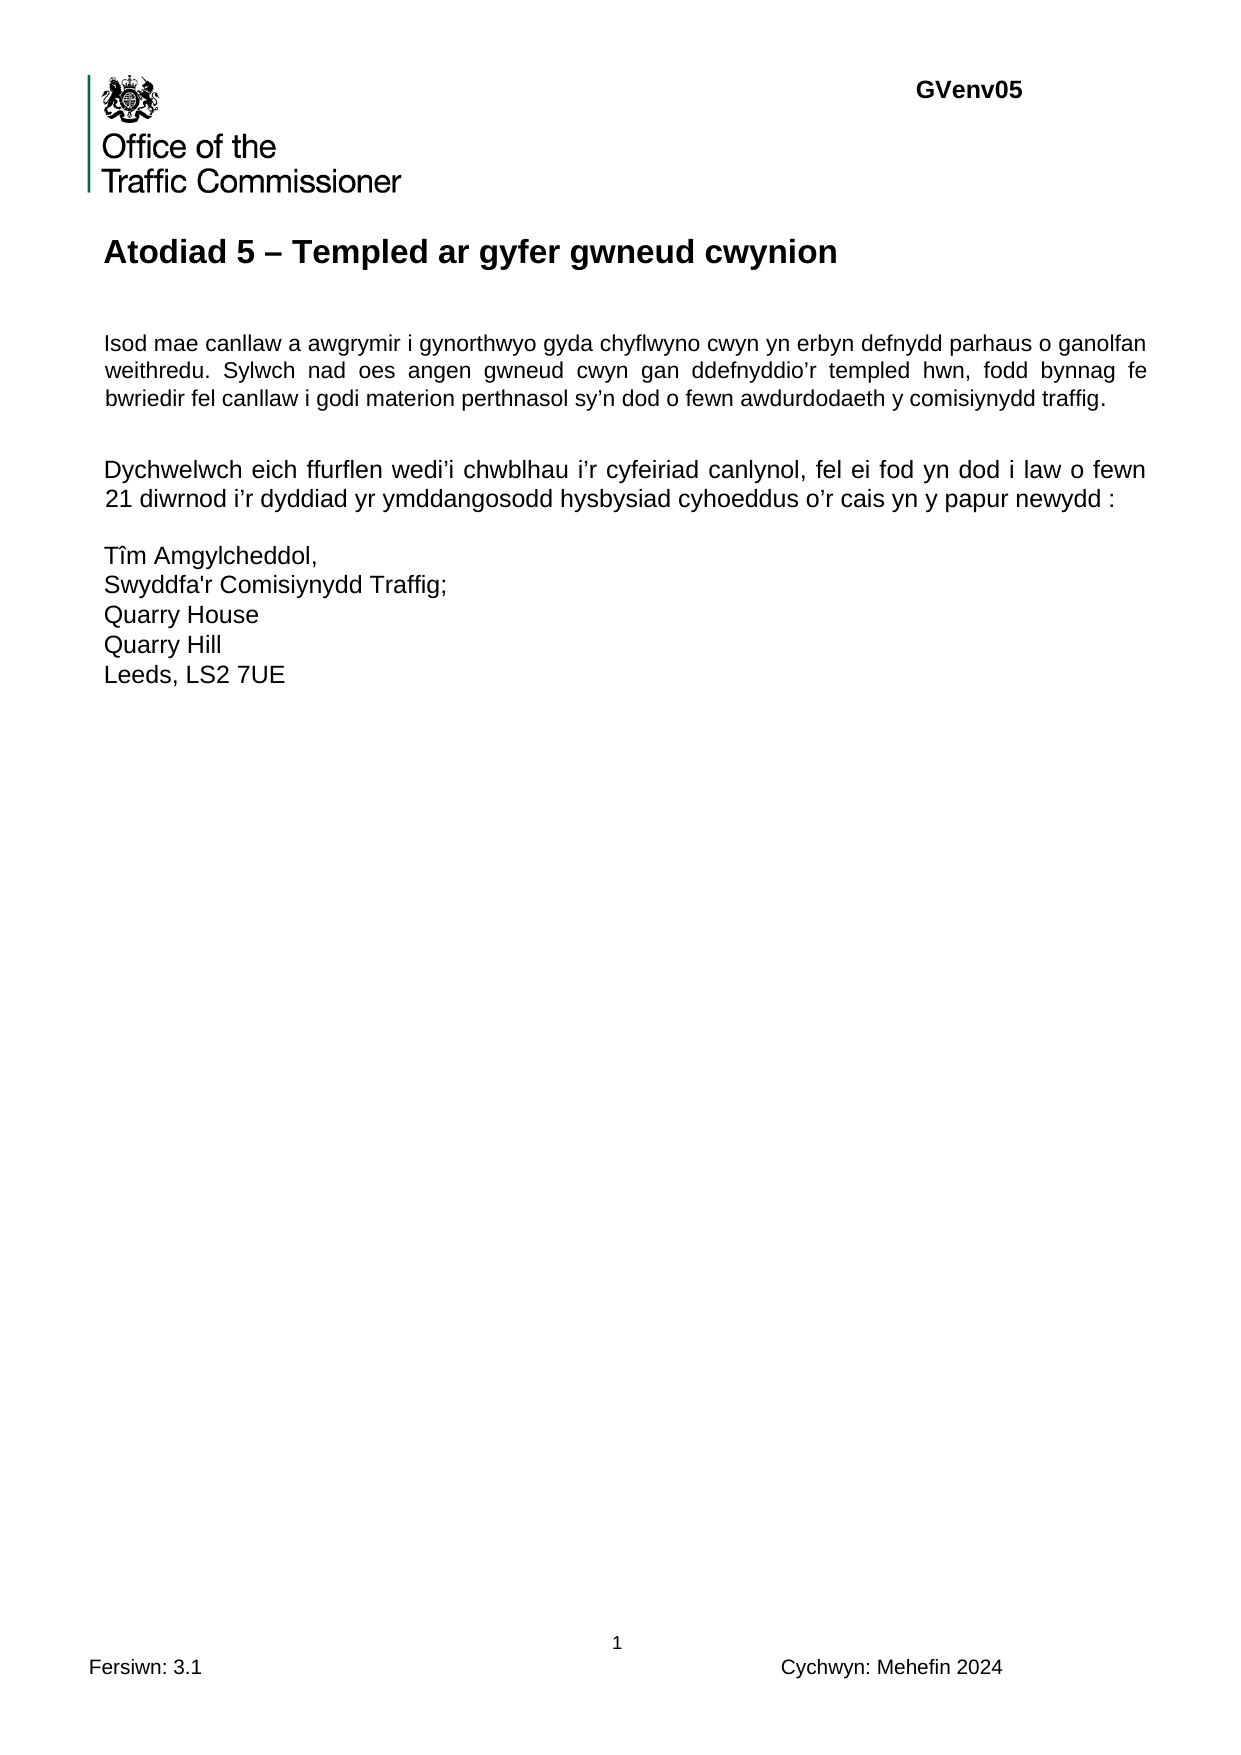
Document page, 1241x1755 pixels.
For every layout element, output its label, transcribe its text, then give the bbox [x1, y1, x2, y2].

text Tîm Amgylcheddol, [104, 541, 1148, 570]
text Leeds, LS2 7UE [103, 660, 1148, 688]
text Quarry Hill [103, 630, 1148, 658]
text Quarry House [103, 600, 1148, 628]
subtitle Atodiad 5 – Templed ar gyfer gwneud cwynion [103, 232, 1148, 270]
text Dychwelwch eich ffurflen wedi’i chwblhau i’r cyfeiriad canlynol, fel ei fod yn dod i law o fewn 21 diwrnod i’r dyddiad yr ymddangosodd hysbysiad cyhoeddus o’r cais yn y papur newydd : [104, 455, 1148, 513]
text Isod mae canllaw a awgrymir i gynorthwyo gyda chyflwyno cwyn yn erbyn defnydd parhaus o ganolfan weithredu. Sylwch nad oes angen gwneud cwyn gan ddefnyddio’r templed hwn, fodd bynnag fe bwriedir fel canllaw i godi materion perthnasol sy’n dod o fewn awdurdodaeth y comisiynydd traffig. [104, 330, 1148, 412]
text Swyddfa'r Comisiynydd Traffig; [104, 570, 1148, 598]
